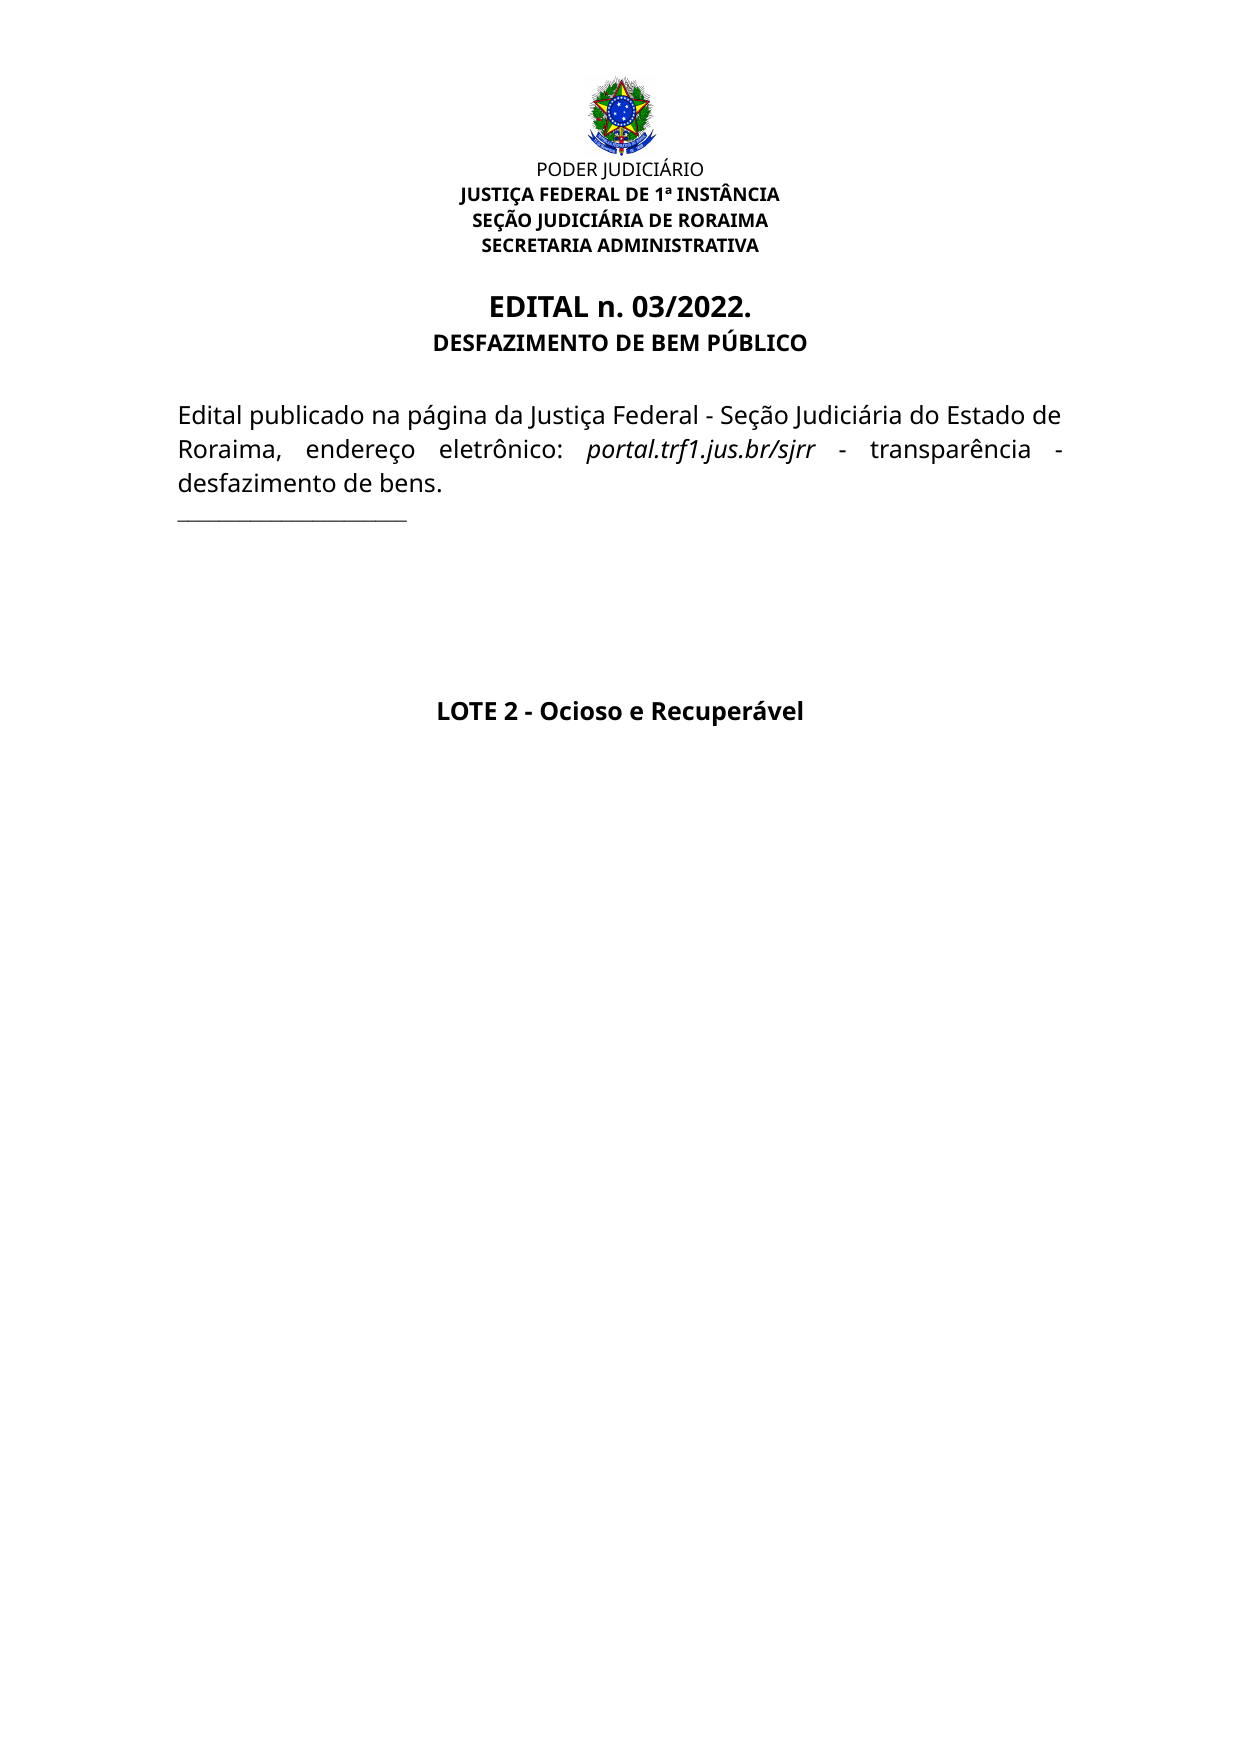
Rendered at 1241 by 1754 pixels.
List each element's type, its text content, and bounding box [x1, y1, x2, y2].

text LOTE 2 - Ocioso e Recuperável [177, 694, 1063, 728]
picture [584, 75, 658, 157]
